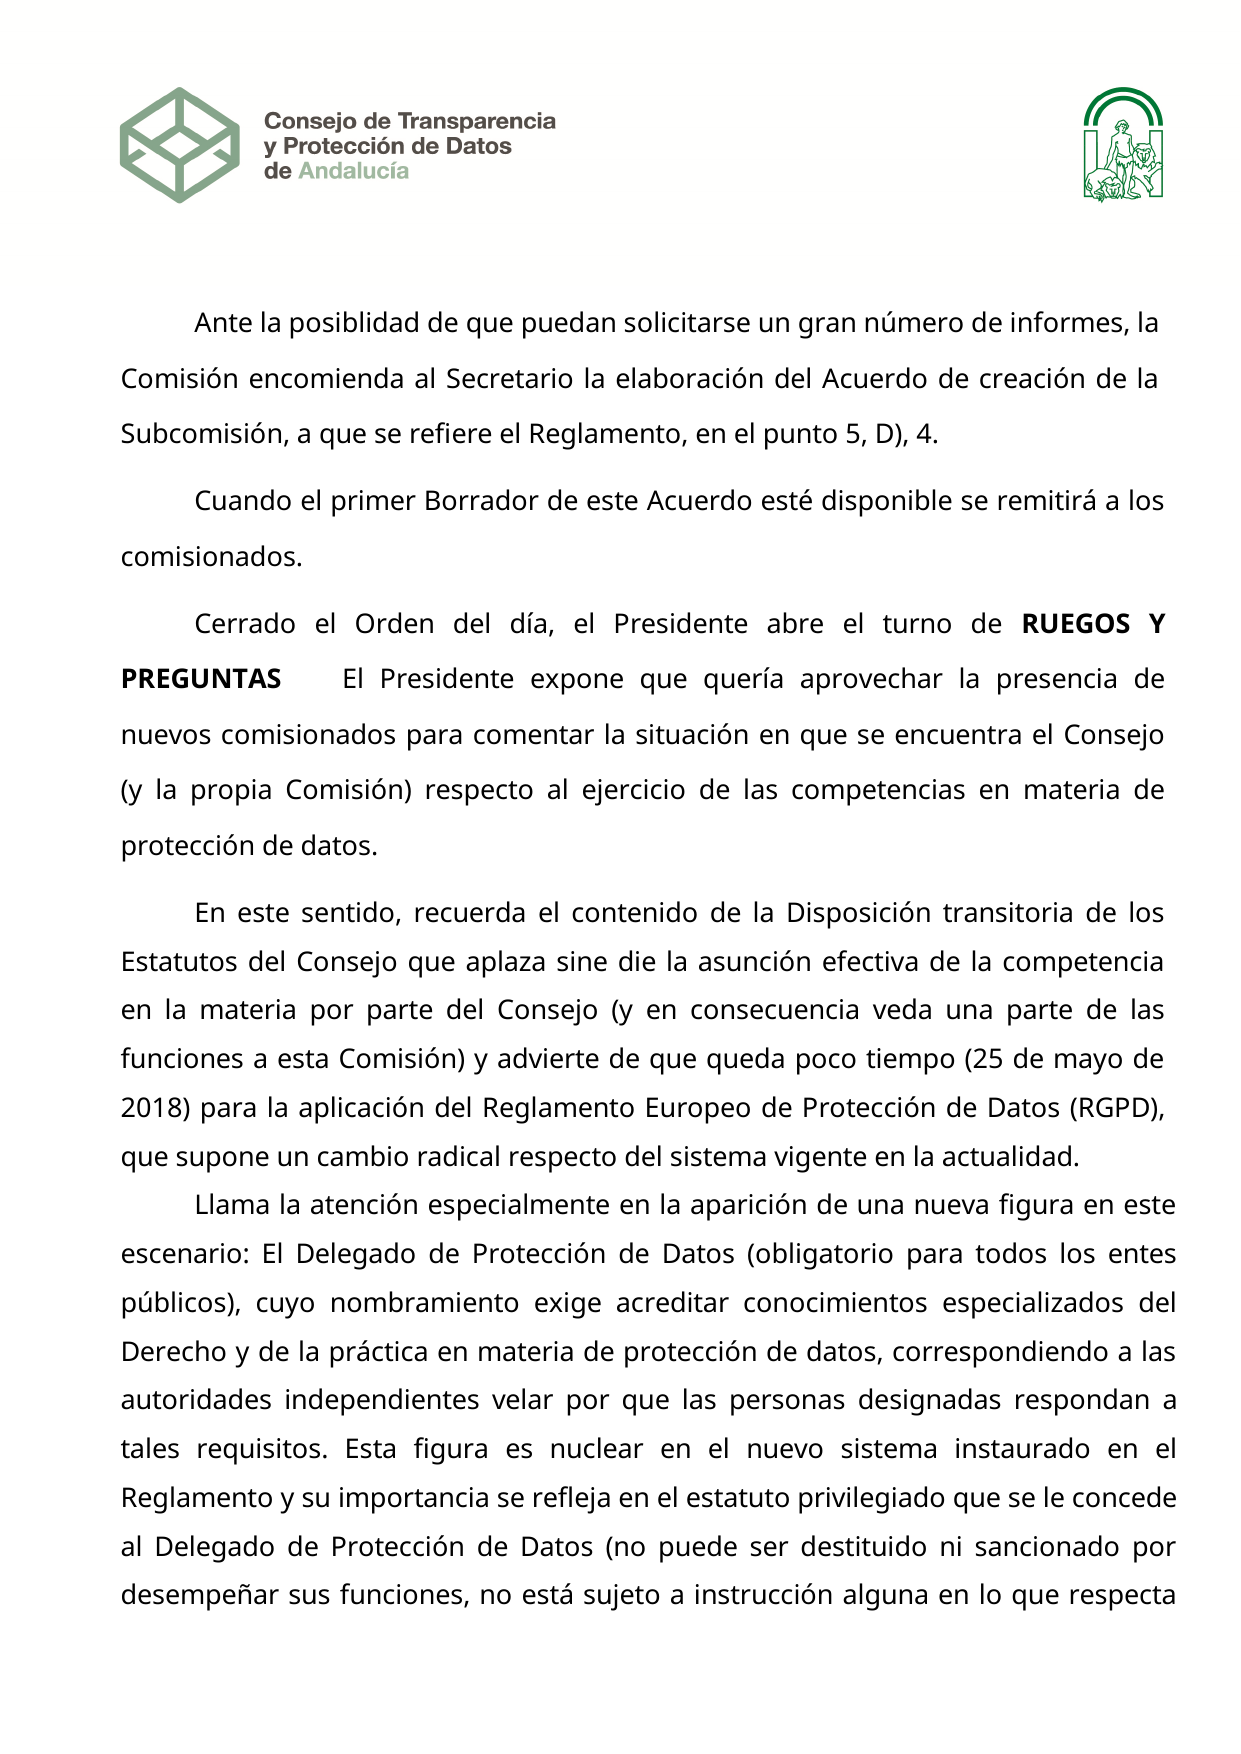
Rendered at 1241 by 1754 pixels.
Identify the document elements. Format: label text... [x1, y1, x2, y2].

text Llama la atención especialmente en la aparición de una nueva figura en este escenario: El Delegado de Protección de Datos (obligatorio para todos los entes públicos), cuyo nombramiento exige acreditar conocimientos especializados del Derecho y de la práctica en materia de protección de datos, correspondiendo a las autoridades independientes velar por que las personas designadas respondan a tales requisitos. Esta figura es nuclear en el nuevo sistema instaurado en el Reglamento y su importancia se refleja en el estatuto privilegiado que se le concede al Delegado de Protección de Datos (no puede ser destituido ni sancionado por desempeñar sus funciones, no está sujeto a instrucción alguna en lo que respecta [120, 1186, 1178, 1613]
text Ante la posiblidad de que puedan solicitarse un gran número de informes, la Comisión encomienda al Secretario la elaboración del Acuerdo de creación de la Subcomisión, a que se refiere el Reglamento, en el punto 5, D), 4. [120, 286, 1160, 452]
text Cerrado el Orden del día, el Presidente abre el turno de RUEGOS Y PREGUNTAS El Presidente expone que quería aprovechar la presencia de nuevos comisionados para comentar la situación en que se encuentra el Consejo (y la propia Comisión) respecto al ejercicio de las competencias en materia de protección de datos. [120, 604, 1166, 863]
text Cuando el primer Borrador de este Acuerdo esté disponible se remitirá a los comisionados. [120, 482, 1166, 574]
text En este sentido, recuerda el contenido de la Disposición transitoria de los Estatutos del Consejo que aplaza sine die la asunción efectiva de la competencia en la materia por parte del Consejo (y en consecuencia veda una parte de las funciones a esta Comisión) y advierte de que queda poco tiempo (25 de mayo de 2018) para la aplicación del Reglamento Europeo de Protección de Datos (RGPD), que supone un cambio radical respecto del sistema vigente en la actualidad. [120, 893, 1166, 1174]
